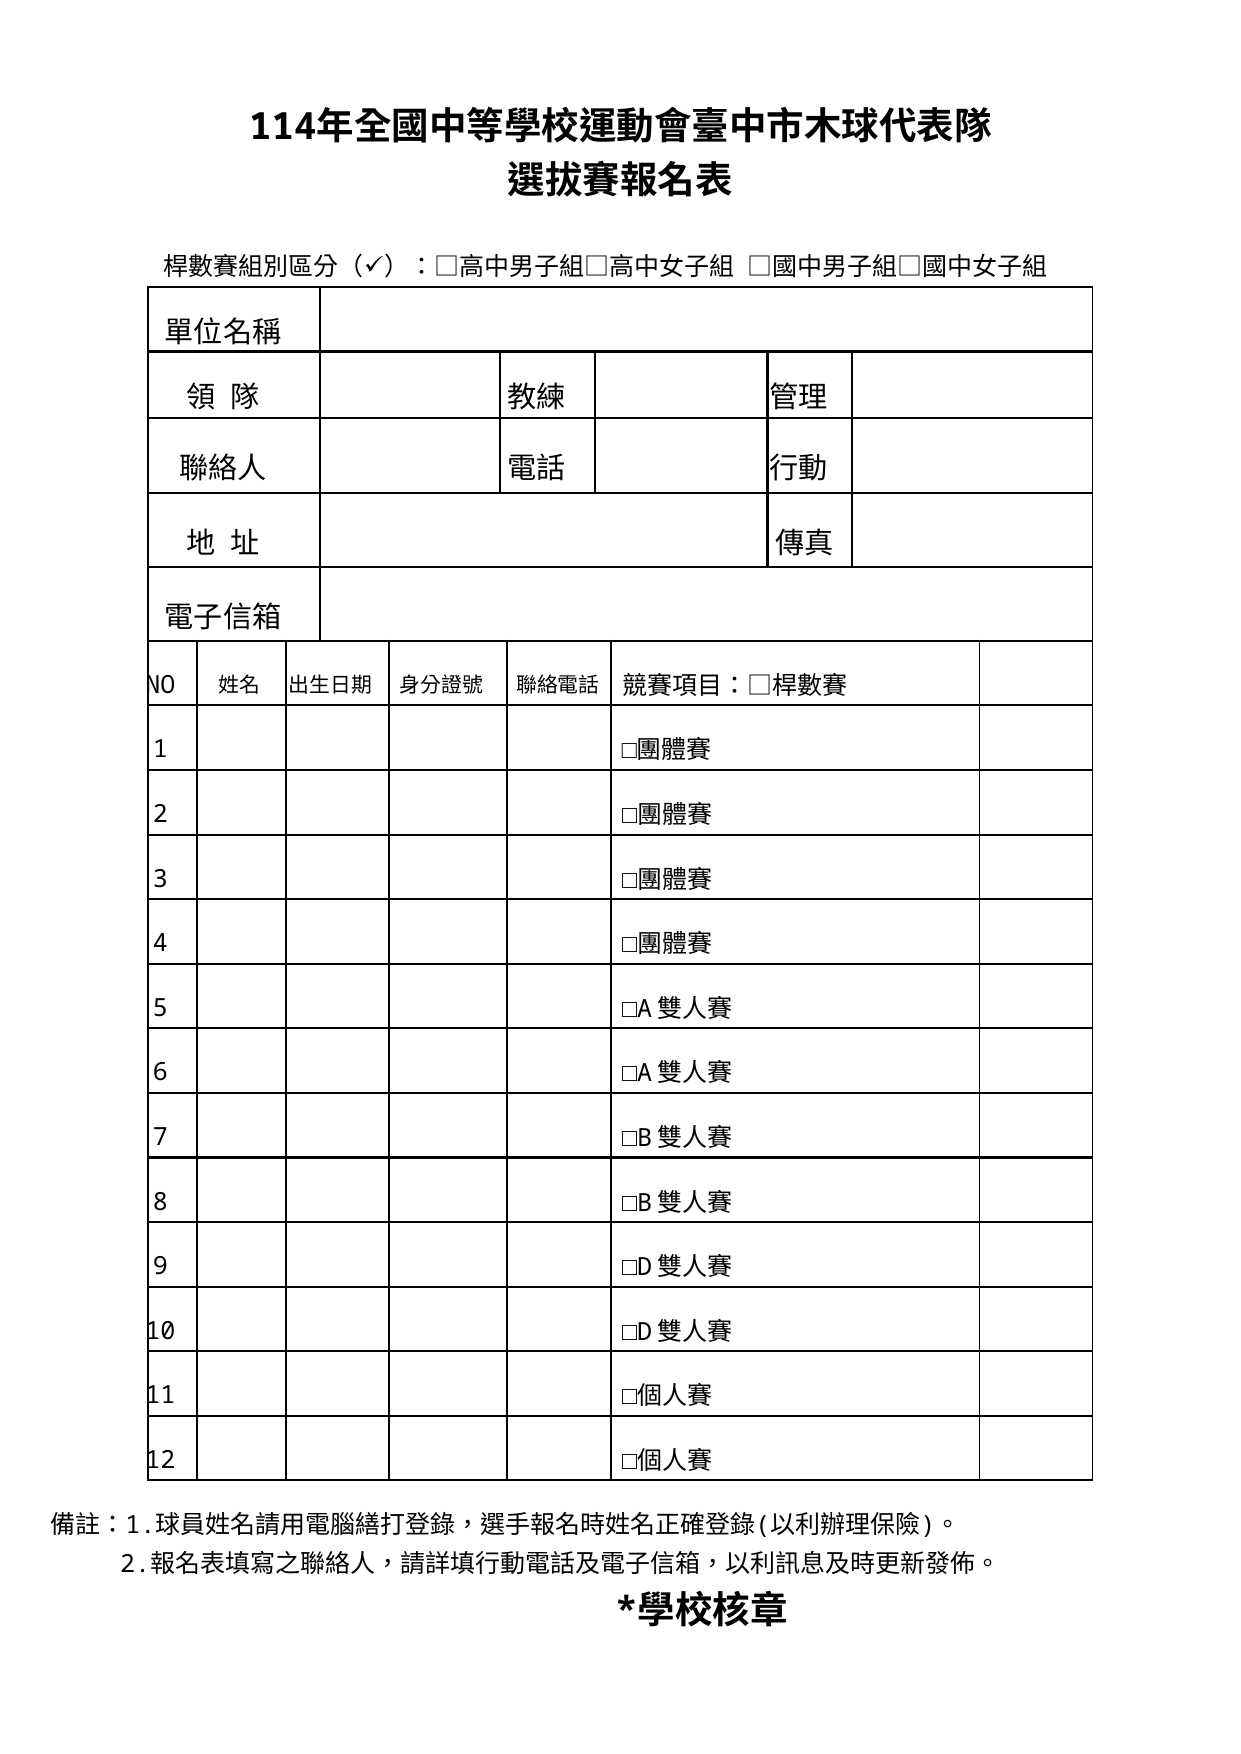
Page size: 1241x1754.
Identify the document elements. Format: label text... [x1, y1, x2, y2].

table_cell □A雙人賽 [612, 965, 979, 1027]
table_cell [198, 965, 285, 1027]
table_cell 3 [149, 836, 196, 898]
table_cell □D雙人賽 [612, 1288, 979, 1350]
table_cell [390, 1094, 506, 1156]
table_cell □個人賽 [612, 1417, 979, 1479]
table_cell [980, 900, 1092, 963]
table_cell [508, 1288, 610, 1350]
table_cell 5 [149, 965, 196, 1027]
table_cell [980, 1159, 1092, 1221]
table_cell □B雙人賽 [612, 1159, 979, 1221]
table_cell [980, 965, 1092, 1027]
table_cell 2 [149, 771, 196, 833]
table_cell [390, 771, 506, 833]
table_cell [198, 1223, 285, 1286]
table_cell [321, 353, 499, 417]
table_cell [287, 1417, 388, 1479]
table_cell [390, 900, 506, 963]
table_cell [508, 1029, 610, 1092]
table_cell [596, 353, 766, 417]
table_cell [198, 1352, 285, 1415]
table_cell 電話 [501, 419, 594, 492]
table_cell 教練 [501, 353, 594, 417]
table_cell [853, 419, 1092, 492]
table_cell 聯絡人 [149, 419, 319, 492]
table_cell [198, 771, 285, 833]
table_cell [980, 771, 1092, 833]
table_cell [390, 1417, 506, 1479]
table_cell NO [149, 642, 196, 704]
table_cell 7 [149, 1094, 196, 1156]
table_cell [980, 1352, 1092, 1415]
table_cell [980, 642, 1092, 704]
table_cell [287, 900, 388, 963]
table_cell 競賽項目：□桿數賽 [612, 642, 979, 704]
table_cell [980, 836, 1092, 898]
table_cell [508, 965, 610, 1027]
text 114年全國中等學校運動會臺中市木球代表隊 [75, 96, 1165, 150]
table_cell 4 [149, 900, 196, 963]
table_cell [287, 1029, 388, 1092]
table_cell [980, 1288, 1092, 1350]
text 備註：1.球員姓名請用電腦繕打登錄，選手報名時姓名正確登錄(以利辦理保險)。 [0, 1481, 1165, 1544]
table_cell 身分證號 [390, 642, 506, 704]
table_cell [853, 494, 1092, 566]
table_cell [980, 1417, 1092, 1479]
table_cell [853, 353, 1092, 417]
table_cell [390, 965, 506, 1027]
table_cell [198, 1288, 285, 1350]
table_cell [508, 1352, 610, 1415]
table_cell 出生日期 [287, 642, 388, 704]
table_cell [198, 836, 285, 898]
table_cell [287, 965, 388, 1027]
table_cell [287, 836, 388, 898]
table_cell [198, 1417, 285, 1479]
text 桿數賽組別區分（）：□高中男子組□高中女子組 □國中男子組□國中女子組 [46, 223, 1165, 286]
table_cell 姓名 [198, 642, 285, 704]
table_cell 行動 [769, 419, 851, 492]
text *學校核章 [75, 1580, 1165, 1635]
table_cell [508, 836, 610, 898]
table_cell [980, 706, 1092, 769]
table_cell [390, 1352, 506, 1415]
table_cell [198, 1029, 285, 1092]
table_cell [390, 836, 506, 898]
table_cell [508, 1159, 610, 1221]
table_cell □團體賽 [612, 836, 979, 898]
table_cell [198, 1159, 285, 1221]
table_cell [390, 706, 506, 769]
table_cell [287, 771, 388, 833]
table_cell 傳真 [769, 494, 851, 566]
table_cell □D雙人賽 [612, 1223, 979, 1286]
table_cell [508, 1223, 610, 1286]
table_cell [980, 1094, 1092, 1156]
table_cell [321, 419, 499, 492]
table_cell 10 [149, 1288, 196, 1350]
table_cell [287, 1159, 388, 1221]
table_cell [508, 1417, 610, 1479]
table_cell [321, 568, 1092, 640]
table_cell [390, 1223, 506, 1286]
table_cell [390, 1029, 506, 1092]
table_cell 1 [149, 706, 196, 769]
table_cell □團體賽 [612, 771, 979, 833]
table_cell [198, 900, 285, 963]
table_cell 11 [149, 1352, 196, 1415]
text 2.報名表填寫之聯絡人，請詳填行動電話及電子信箱，以利訊息及時更新發佈。 [75, 1544, 1165, 1580]
table_cell 聯絡電話 [508, 642, 610, 704]
table_cell □A雙人賽 [612, 1029, 979, 1092]
table_cell 6 [149, 1029, 196, 1092]
table_cell [980, 1029, 1092, 1092]
table_cell 9 [149, 1223, 196, 1286]
table_cell 管理 [769, 353, 851, 417]
table_cell [198, 706, 285, 769]
table_cell [980, 1223, 1092, 1286]
table_header 單位名稱 [149, 288, 319, 350]
table_cell [390, 1288, 506, 1350]
text 選拔賽報名表 [75, 150, 1165, 204]
table_cell [321, 494, 766, 566]
table_cell [287, 1352, 388, 1415]
table_cell [508, 1094, 610, 1156]
table_cell [287, 1288, 388, 1350]
table_cell [287, 1223, 388, 1286]
table_cell [508, 706, 610, 769]
table_header [321, 288, 1092, 350]
table_cell 領 隊 [149, 353, 319, 417]
table_cell □個人賽 [612, 1352, 979, 1415]
table_cell [596, 419, 766, 492]
table_cell □團體賽 [612, 706, 979, 769]
table_cell [508, 771, 610, 833]
table_cell [508, 900, 610, 963]
table_cell □B雙人賽 [612, 1094, 979, 1156]
table_cell 地 址 [149, 494, 319, 566]
table_cell 12 [149, 1417, 196, 1479]
table_cell 8 [149, 1159, 196, 1221]
table_cell 電子信箱 [149, 568, 319, 640]
table_cell [287, 1094, 388, 1156]
table_cell [198, 1094, 285, 1156]
table_cell [287, 706, 388, 769]
table_cell □團體賽 [612, 900, 979, 963]
table_cell [390, 1159, 506, 1221]
